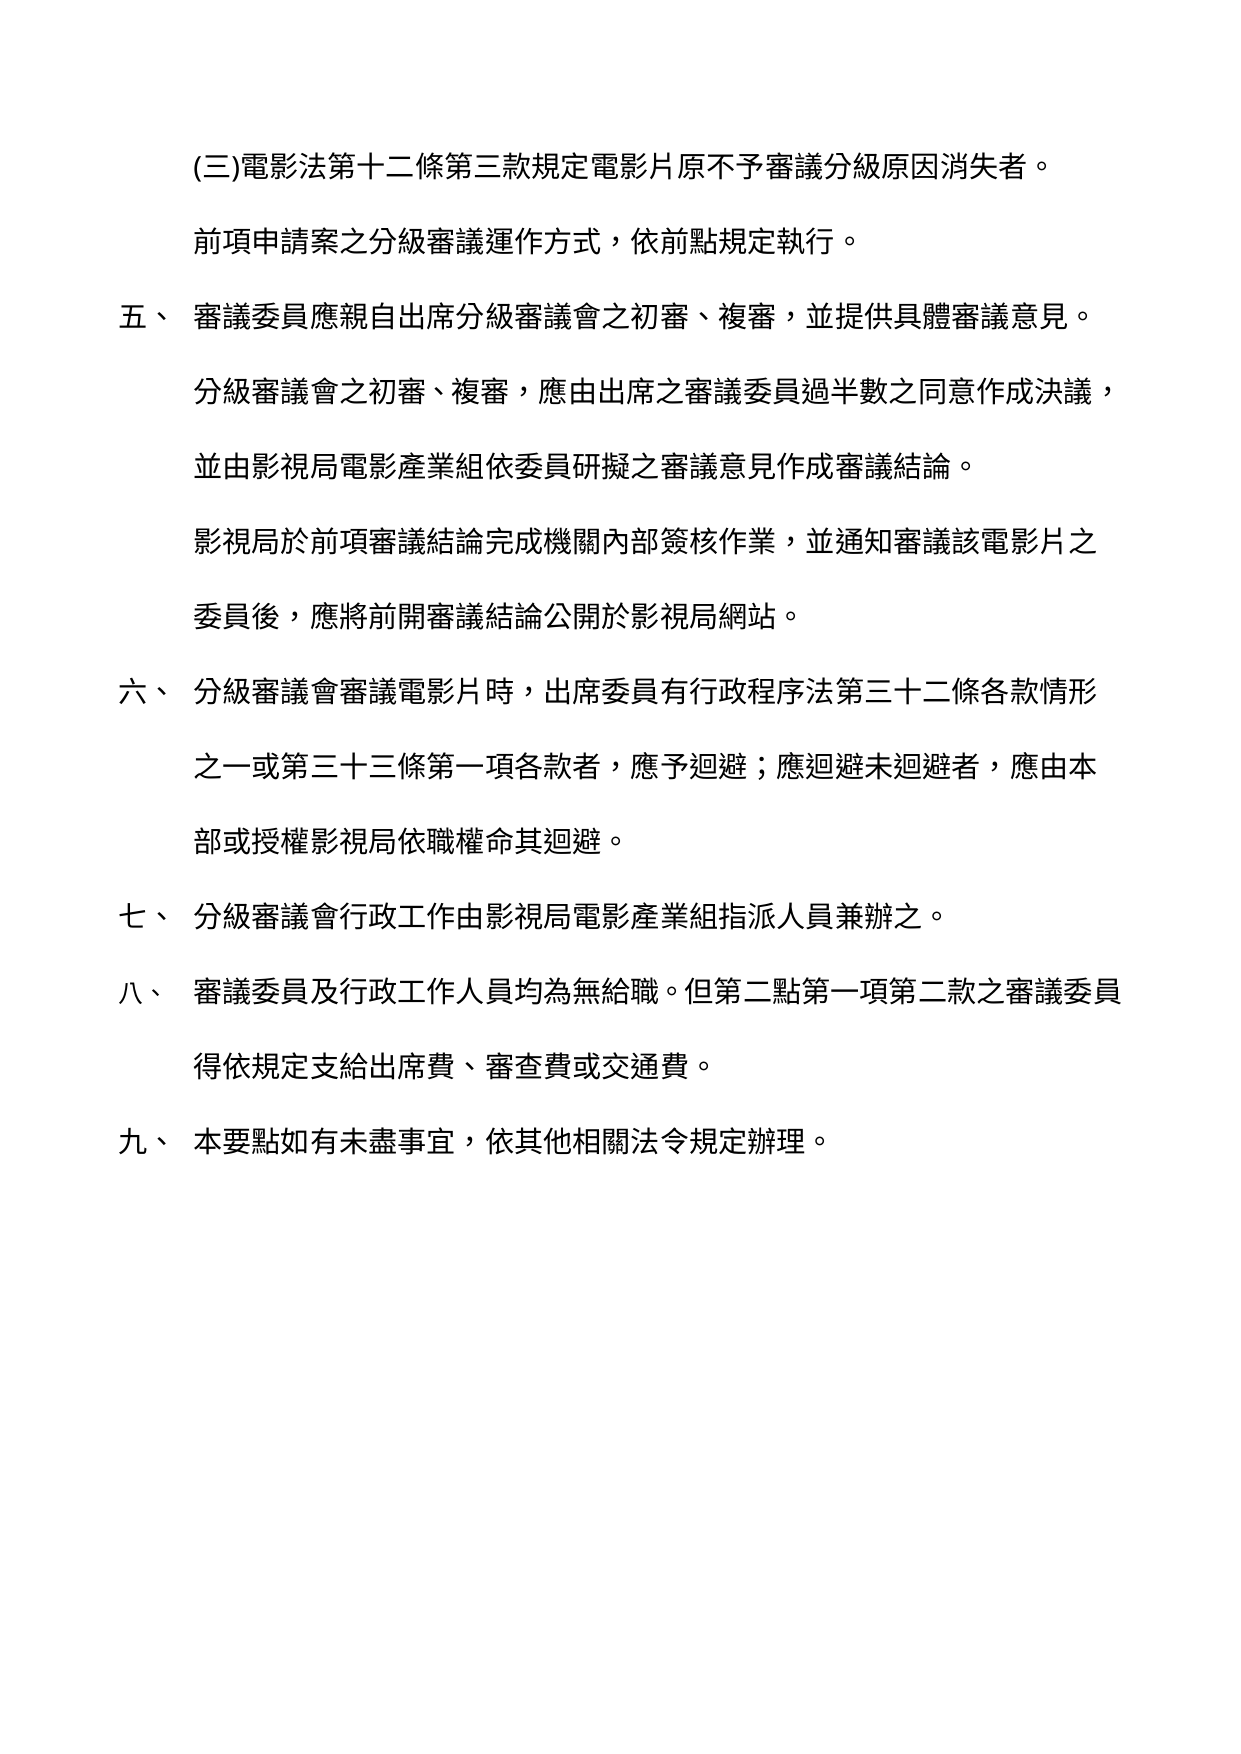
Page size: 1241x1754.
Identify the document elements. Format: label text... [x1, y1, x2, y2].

text 分級審議會之初審、複審，應由出席之審議委員過半數之同意作成決議，並由影視局電影產業組依委員研擬之審議意見作成審議結論。 [193, 352, 1122, 502]
text 影視局於前項審議結論完成機關內部簽核作業，並通知審議該電影片之委員後，應將前開審議結論公開於影視局網站。 [193, 502, 1122, 652]
list 分級審議會行政工作由影視局電影產業組指派人員兼辦之。 [118, 877, 1122, 952]
list 本要點如有未盡事宜，依其他相關法令規定辦理。 [118, 1102, 1122, 1177]
list 分級審議會審議電影片時，出席委員有行政程序法第三十二條各款情形之一或第三十三條第一項各款者，應予迴避；應迴避未迴避者，應由本部或授權影視局依職權命其迴避。 [118, 652, 1122, 877]
list 審議委員應親自出席分級審議會之初審、複審，並提供具體審議意見。 [118, 277, 1122, 352]
text 前項申請案之分級審議運作方式，依前點規定執行。 [193, 202, 1122, 277]
list 審議委員及行政工作人員均為無給職。但第二點第一項第二款之審議委員得依規定支給出席費、審查費或交通費。 [118, 952, 1122, 1102]
text (三)電影法第十二條第三款規定電影片原不予審議分級原因消失者。 [193, 127, 1122, 202]
